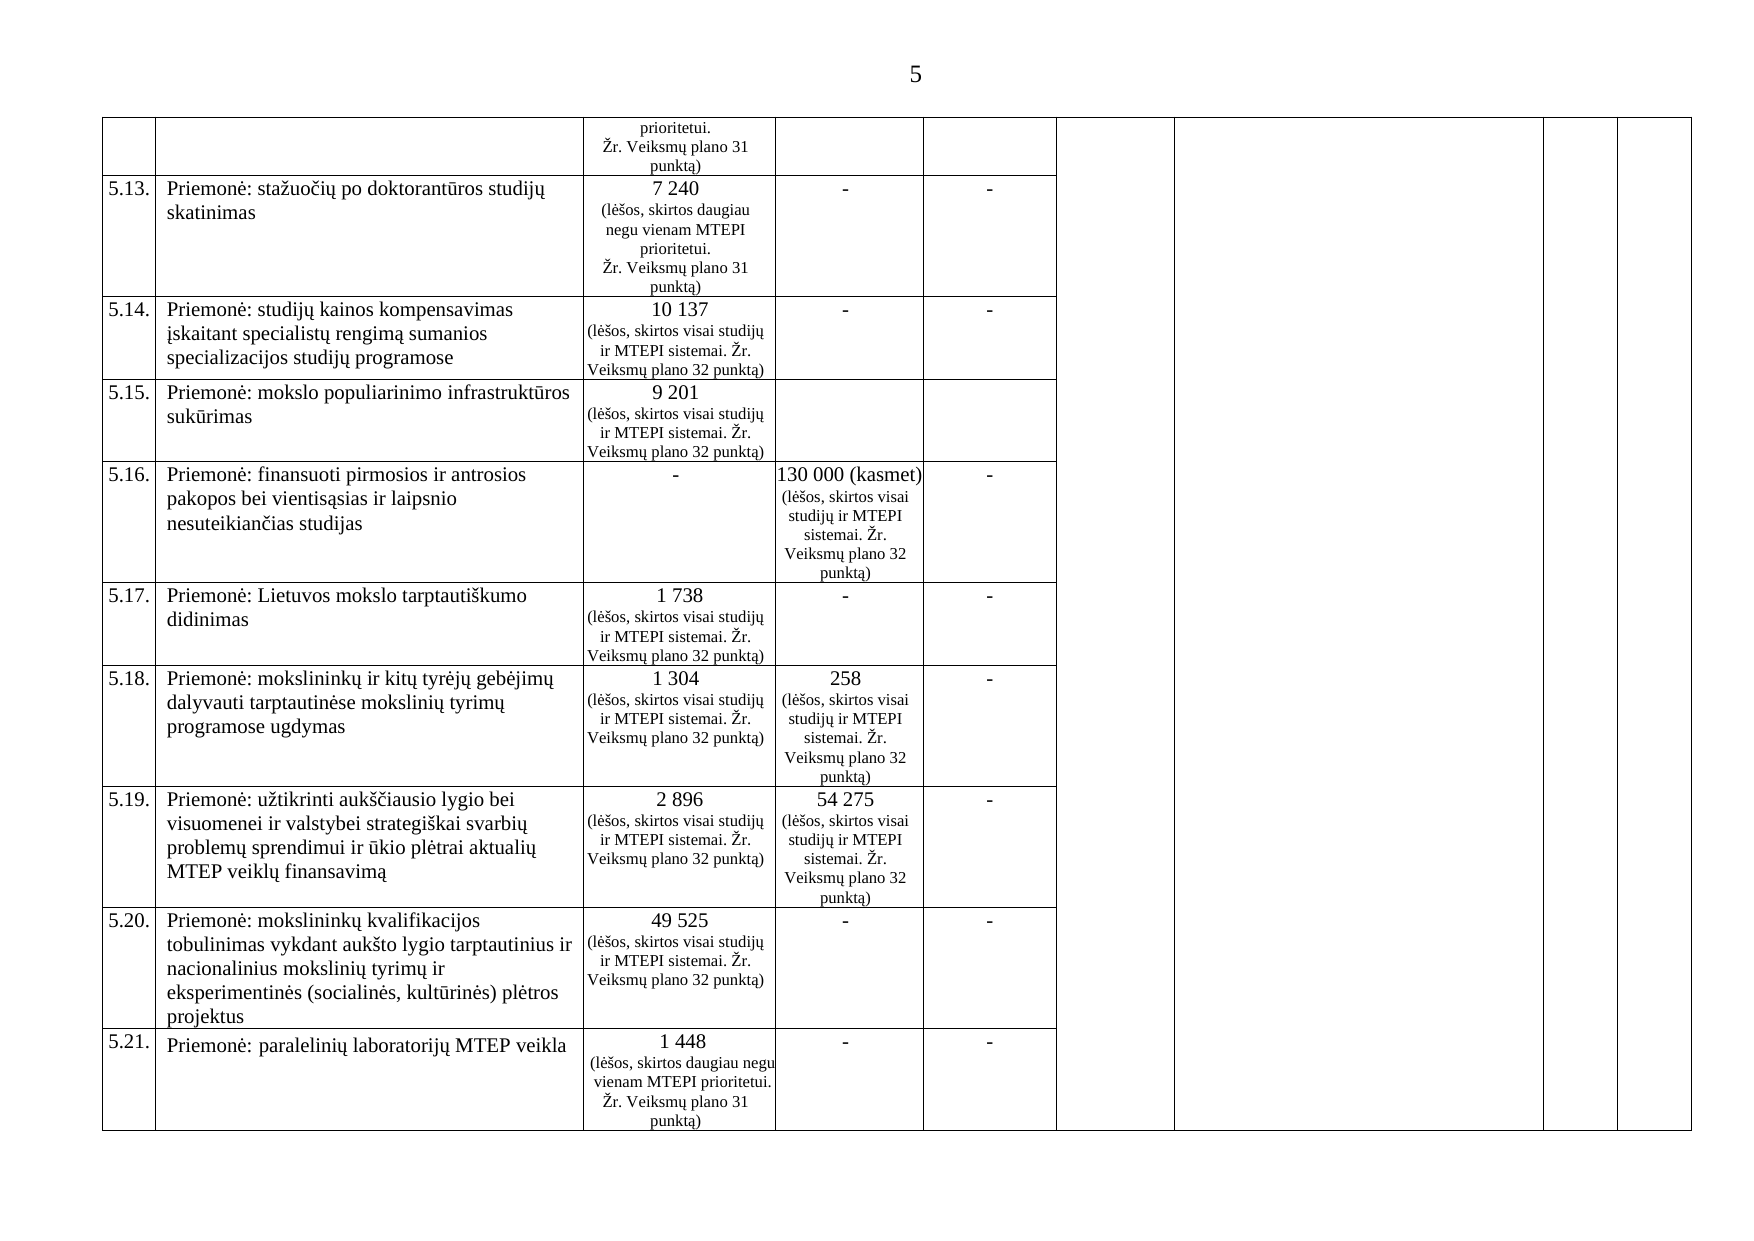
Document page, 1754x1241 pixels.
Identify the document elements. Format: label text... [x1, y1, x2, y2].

table_cell Priemonė: mokslininkų ir kitų tyrėjų gebėjimų dalyvauti tarptautinėse mokslinių tyrimų programose ugdymas [156, 666, 583, 786]
table_cell 10 137 (lėšos, skirtos visai studijų ir MTEPI sistemai. Žr. Veiksmų plano 32 punktą) [584, 297, 775, 379]
table_cell - [776, 583, 923, 665]
table_cell - [924, 176, 1056, 296]
table_cell Priemonė: Lietuvos mokslo tarptautiškumo didinimas [156, 583, 583, 665]
table_cell 5.15. [103, 380, 155, 461]
table_cell 5.16. [103, 462, 155, 582]
table_cell 5.17. [103, 583, 155, 665]
table_cell 5.21. [103, 1029, 155, 1130]
table_cell 130 000 (kasmet) (lėšos, skirtos visai studijų ir MTEPI sistemai. Žr. Veiksmų plano 32 punktą) [776, 462, 923, 582]
table_cell 258 (lėšos, skirtos visai studijų ir MTEPI sistemai. Žr. Veiksmų plano 32 punktą) [776, 666, 923, 786]
table_cell Priemonė: finansuoti pirmosios ir antrosios pakopos bei vientisąsias ir laipsnio nesuteikiančias studijas [156, 462, 583, 582]
table_cell 5.14. [103, 297, 155, 379]
table_cell 54 275 (lėšos, skirtos visai studijų ir MTEPI sistemai. Žr. Veiksmų plano 32 punktą) [776, 787, 923, 907]
table_cell 5.20. [103, 908, 155, 1028]
table_cell 49 525 (lėšos, skirtos visai studijų ir MTEPI sistemai. Žr. Veiksmų plano 32 punktą) [584, 908, 775, 1028]
table_cell Priemonė: stažuočių po doktorantūros studijų skatinimas [156, 176, 583, 296]
table_cell - [924, 297, 1056, 379]
table_cell - [924, 118, 1056, 175]
table_cell - [776, 118, 923, 175]
table_cell Priemonė: užtikrinti aukščiausio lygio bei visuomenei ir valstybei strategiškai svarbių problemų sprendimui ir ūkio plėtrai aktualių MTEP veiklų finansavimą [156, 787, 583, 907]
table_cell - [924, 908, 1056, 1028]
table_cell - [776, 1029, 923, 1130]
table_cell - [584, 462, 775, 582]
table_cell - [776, 176, 923, 296]
table_cell [776, 380, 923, 461]
table_cell - [924, 787, 1056, 907]
table_cell - [776, 297, 923, 379]
table_cell 9 201 (lėšos, skirtos visai studijų ir MTEPI sistemai. Žr. Veiksmų plano 32 punktą) [584, 380, 775, 461]
table_cell Priemonė: paralelinių laboratorijų MTEP veikla [156, 1029, 583, 1130]
table_cell - [924, 462, 1056, 582]
table_cell [1057, 118, 1174, 1130]
table_cell [1618, 118, 1691, 1130]
table_cell - [924, 583, 1056, 665]
table_cell 1 738 (lėšos, skirtos visai studijų ir MTEPI sistemai. Žr. Veiksmų plano 32 punktą) [584, 583, 775, 665]
table_cell [1175, 118, 1543, 1130]
table_cell Priemonė: studijų kainos kompensavimas įskaitant specialistų rengimą sumanios specializacijos studijų programose [156, 297, 583, 379]
table_cell 7 240 (lėšos, skirtos daugiau negu vienam MTEPI prioritetui. Žr. Veiksmų plano 31 punktą) [584, 176, 775, 296]
table_cell 2 896 (lėšos, skirtos visai studijų ir MTEPI sistemai. Žr. Veiksmų plano 32 punktą) [584, 787, 775, 907]
table_cell prioritetui. Žr. Veiksmų plano 31 punktą) [584, 118, 775, 175]
table_cell - [924, 666, 1056, 786]
table_cell 5.13. [103, 176, 155, 296]
table_cell - [924, 1029, 1056, 1130]
table_cell [924, 380, 1056, 461]
table_cell 5.18. [103, 666, 155, 786]
table_cell 5.19. [103, 787, 155, 907]
table_cell - [776, 908, 923, 1028]
table_cell [103, 118, 155, 175]
table_cell 1 304 (lėšos, skirtos visai studijų ir MTEPI sistemai. Žr. Veiksmų plano 32 punktą) [584, 666, 775, 786]
table_cell Priemonė: mokslo populiarinimo infrastruktūros sukūrimas [156, 380, 583, 461]
table_cell [156, 118, 583, 175]
table_cell 1 448 (lėšos, skirtos daugiau negu vienam MTEPI prioritetui. Žr. Veiksmų plano 31 punktą) [584, 1029, 775, 1130]
table_cell Priemonė: mokslininkų kvalifikacijos tobulinimas vykdant aukšto lygio tarptautinius ir nacionalinius mokslinių tyrimų ir eksperimentinės (socialinės, kultūrinės) plėtros projektus [156, 908, 583, 1028]
table_cell [1544, 118, 1617, 1130]
